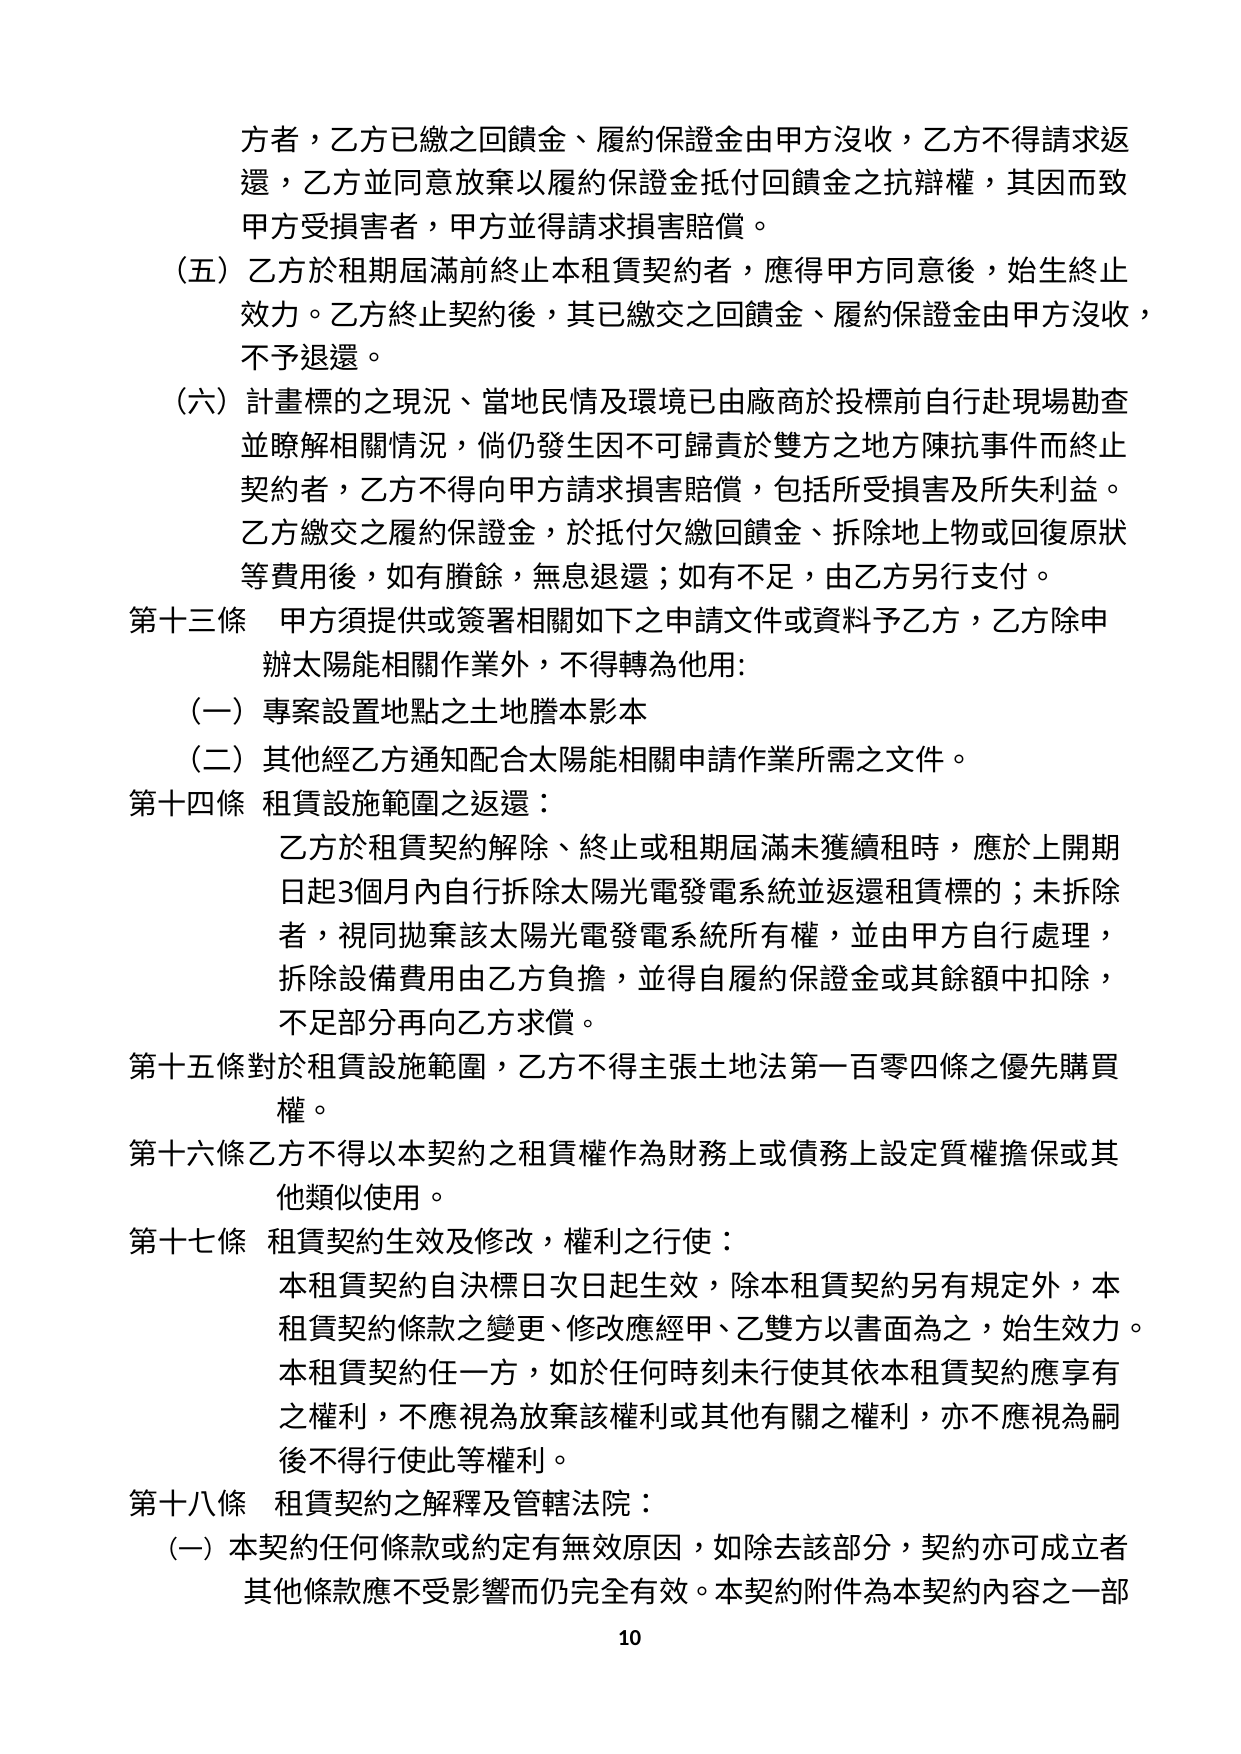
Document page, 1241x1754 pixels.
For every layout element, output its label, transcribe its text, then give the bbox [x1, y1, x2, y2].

list 租賃設施範圍之返還： [128, 780, 1121, 823]
text 辦太陽能相關作業外，不得轉為他用: [247, 640, 1121, 684]
list 甲方須提供或簽署相關如下之申請文件或資料予乙方，乙方除申 [128, 596, 1121, 640]
list 乙方不得以本契約之租賃權作為財務上或債務上設定質權擔保或其他類似使用。 [128, 1130, 1121, 1217]
text 本租賃契約自決標日次日起生效，除本租賃契約另有規定外，本租賃契約條款之變更、修改應經甲、乙雙方以書面為之，始生效力。本租賃契約任一方，如於任何時刻未行使其依本租賃契約應享有之權利，不應視為放棄該權利或其他有關之權利，亦不應視為嗣後不得行使此等權利。 [278, 1261, 1121, 1480]
text 乙方於租賃契約解除、終止或租期屆滿未獲續租時，應於上開期日起3個月內自行拆除太陽光電發電系統並返還租賃標的；未拆除者，視同拋棄該太陽光電發電系統所有權，並由甲方自行處理，拆除設備費用由乙方負擔，並得自履約保證金或其餘額中扣除，不足部分再向乙方求償。 [278, 823, 1121, 1042]
list 計畫標的之現況、當地民情及環境已由廠商於投標前自行赴現場勘查並瞭解相關情況，倘仍發生因不可歸責於雙方之地方陳抗事件而終止契約者，乙方不得向甲方請求損害賠償，包括所受損害及所失利益。乙方繳交之履約保證金，於抵付欠繳回饋金、拆除地上物或回復原狀等費用後，如有賸餘，無息退還；如有不足，由乙方另行支付。 [158, 378, 1130, 596]
list 其他經乙方通知配合太陽能相關申請作業所需之文件。 [173, 732, 1130, 780]
list 方者，乙方已繳之回饋金、履約保證金由甲方沒收，乙方不得請求返還，乙方並同意放棄以履約保證金抵付回饋金之抗辯權，其因而致甲方受損害者，甲方並得請求損害賠償。 [158, 115, 1130, 246]
list 租賃契約生效及修改，權利之行使： [128, 1217, 1121, 1261]
list 本契約任何條款或約定有無效原因，如除去該部分，契約亦可成立者，其他條款應不受影響而仍完全有效。本契約附件為本契約內容之一部分，與本契約條款具有相同之效力，二者如有不同約定者，以本契約為準。 [153, 1523, 1130, 1611]
list 租賃契約之解釋及管轄法院： [128, 1480, 1121, 1523]
list 專案設置地點之土地謄本影本 [173, 684, 1130, 732]
list 對於租賃設施範圍，乙方不得主張土地法第一百零四條之優先購買權。 [128, 1042, 1121, 1130]
list 乙方於租期屆滿前終止本租賃契約者，應得甲方同意後，始生終止效力。乙方終止契約後，其已繳交之回饋金、履約保證金由甲方沒收，不予退還。 [158, 246, 1130, 378]
